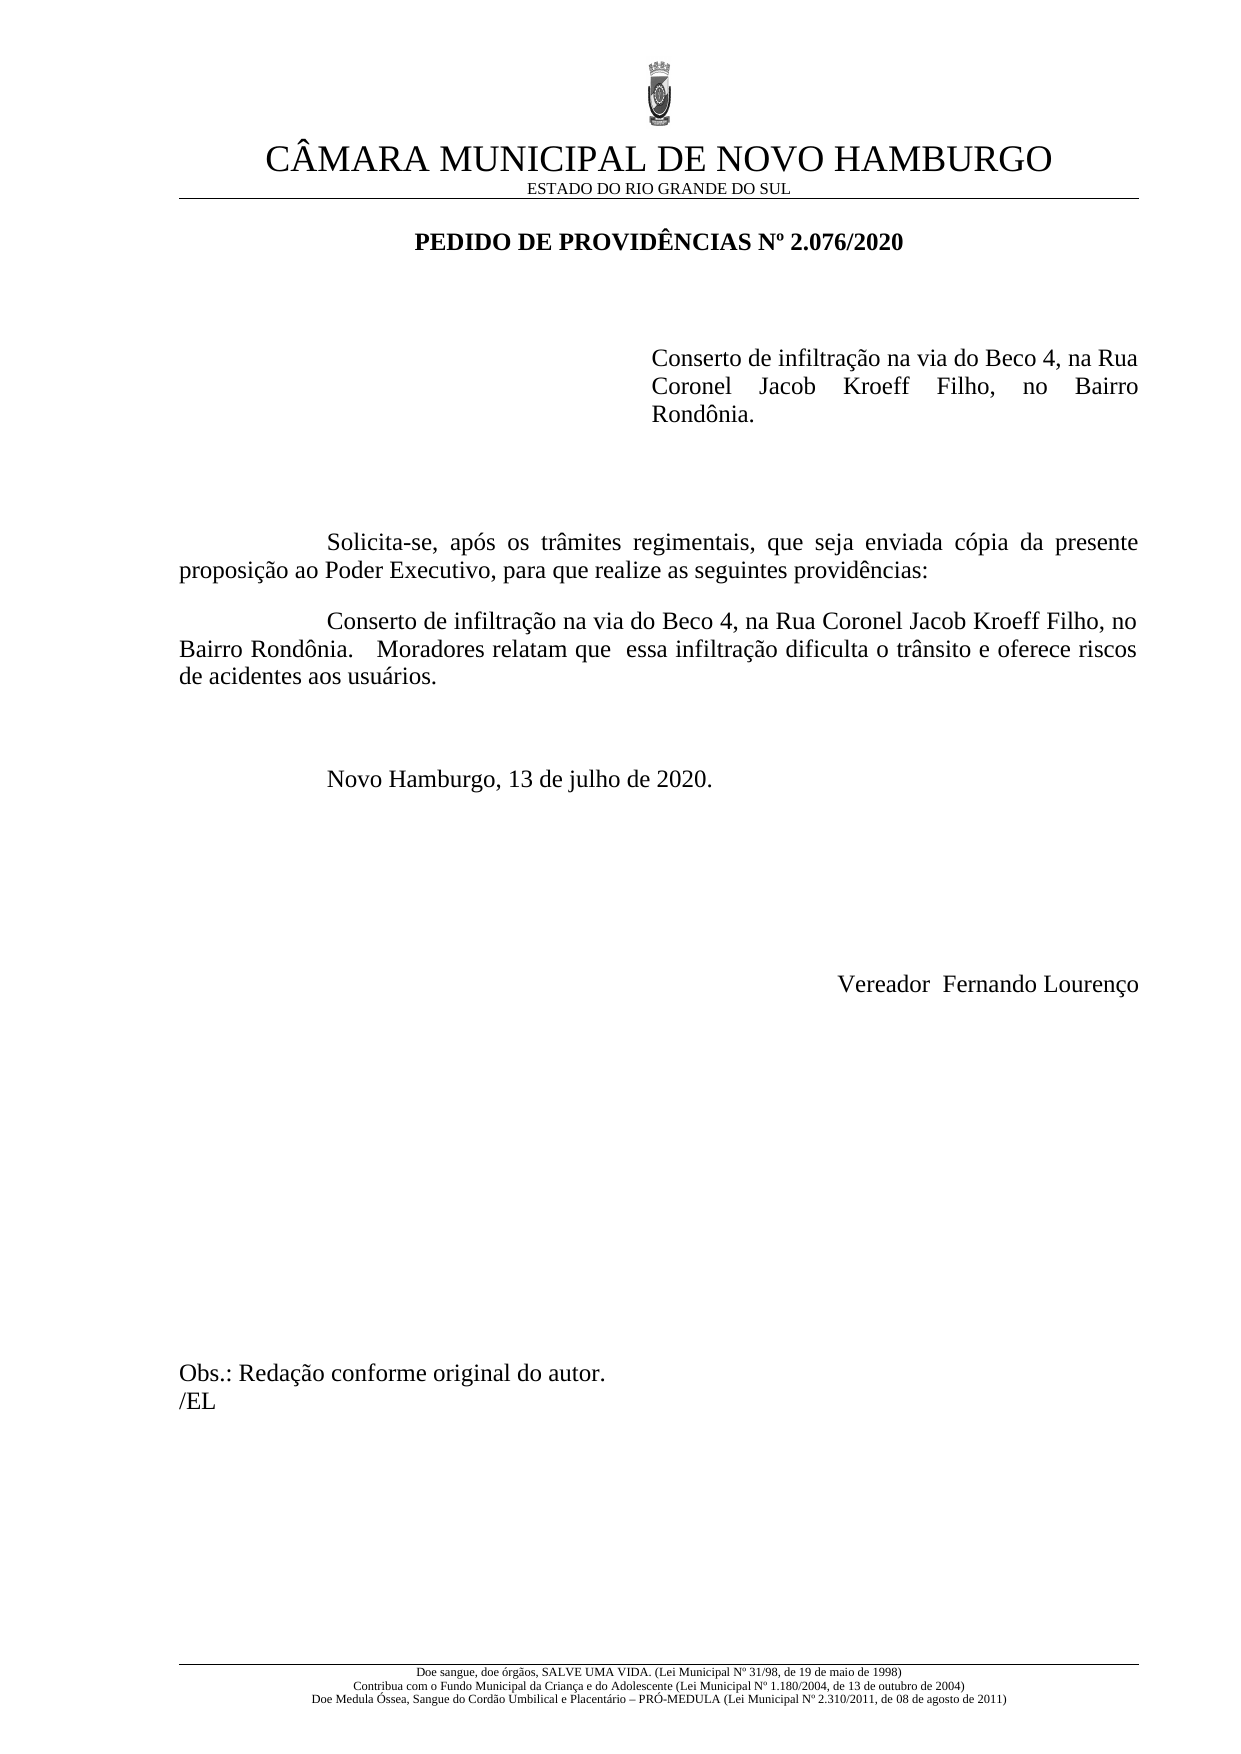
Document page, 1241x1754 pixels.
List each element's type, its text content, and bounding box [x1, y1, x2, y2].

text Conserto de infiltração na via do Beco 4, na Rua Coronel Jacob Kroeff Filho, no Bairro Rondônia. [651, 344, 1139, 428]
text Novo Hamburgo, 13 de julho de 2020. [179, 765, 1139, 793]
text Solicita-se, após os trâmites regimentais, que seja enviada cópia da presente proposição ao Poder Executivo, para que realize as seguintes providências: [179, 528, 1139, 583]
text PEDIDO DE PROVIDÊNCIAS Nº 2.076/2020 [179, 228, 1139, 256]
text Conserto de infiltração na via do Beco 4, na Rua Coronel Jacob Kroeff Filho, no Bairro Rondônia. Moradores relatam que essa infiltração dificulta o trânsito e oferece riscos de acidentes aos usuários. [179, 607, 1139, 690]
text /EL [179, 1387, 1139, 1415]
text Vereador Fernando Lourenço [179, 970, 1139, 998]
text Obs.: Redação conforme original do autor. [179, 1359, 1139, 1387]
